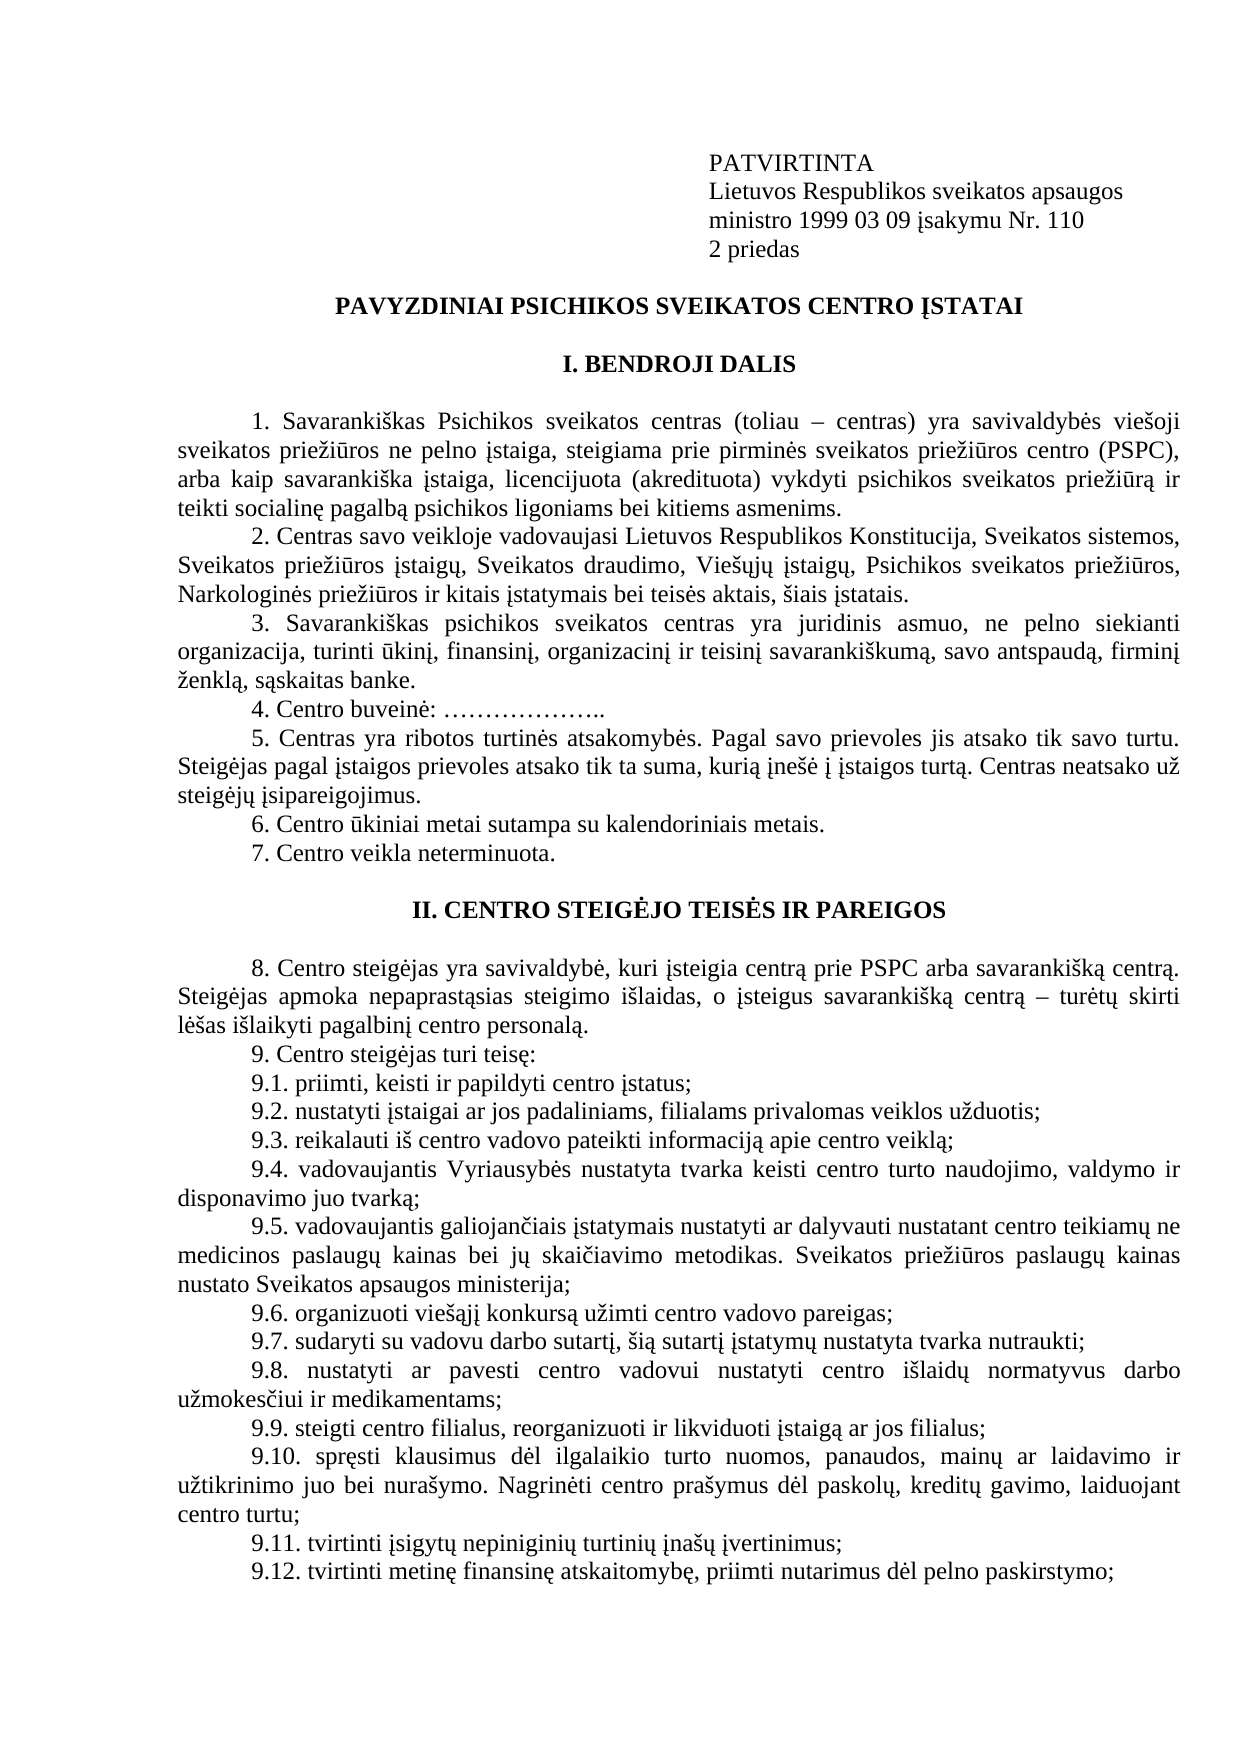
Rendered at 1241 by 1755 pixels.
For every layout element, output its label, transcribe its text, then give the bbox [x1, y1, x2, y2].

text II. CENTRO STEIGĖJO TEISĖS IR PAREIGOS [177, 895, 1181, 924]
text 5. Centras yra ribotos turtinės atsakomybės. Pagal savo prievoles jis atsako tik savo turtu. Steigėjas pagal įstaigos prievoles atsako tik ta suma, kurią įnešė į įstaigos turtą. Centras neatsako už steigėjų įsipareigojimus. [177, 723, 1181, 809]
text 9.3. reikalauti iš centro vadovo pateikti informaciją apie centro veiklą; [177, 1125, 1181, 1154]
text 2 priedas [177, 234, 1181, 263]
text 7. Centro veikla neterminuota. [177, 838, 1181, 866]
text 9. Centro steigėjas turi teisę: [177, 1039, 1181, 1068]
text PAVYZDINIAI PSICHIKOS SVEIKATOS CENTRO ĮSTATAI [177, 291, 1181, 320]
text 9.10. spręsti klausimus dėl ilgalaikio turto nuomos, panaudos, mainų ar laidavimo ir užtikrinimo juo bei nurašymo. Nagrinėti centro prašymus dėl paskolų, kreditų gavimo, laiduojant centro turtu; [177, 1441, 1181, 1528]
text 9.8. nustatyti ar pavesti centro vadovui nustatyti centro išlaidų normatyvus darbo užmokesčiui ir medikamentams; [177, 1355, 1181, 1413]
text 3. Savarankiškas psichikos sveikatos centras yra juridinis asmuo, ne pelno siekianti organizacija, turinti ūkinį, finansinį, organizacinį ir teisinį savarankiškumą, savo antspaudą, firminį ženklą, sąskaitas banke. [177, 608, 1181, 694]
text 9.6. organizuoti viešąjį konkursą užimti centro vadovo pareigas; [177, 1298, 1181, 1326]
text 9.1. priimti, keisti ir papildyti centro įstatus; [177, 1068, 1181, 1096]
text 2. Centras savo veikloje vadovaujasi Lietuvos Respublikos Konstitucija, Sveikatos sistemos, Sveikatos priežiūros įstaigų, Sveikatos draudimo, Viešųjų įstaigų, Psichikos sveikatos priežiūros, Narkologinės priežiūros ir kitais įstatymais bei teisės aktais, šiais įstatais. [177, 521, 1181, 608]
text 9.7. sudaryti su vadovu darbo sutartį, šią sutartį įstatymų nustatyta tvarka nutraukti; [177, 1326, 1181, 1355]
text 9.5. vadovaujantis galiojančiais įstatymais nustatyti ar dalyvauti nustatant centro teikiamų ne medicinos paslaugų kainas bei jų skaičiavimo metodikas. Sveikatos priežiūros paslaugų kainas nustato Sveikatos apsaugos ministerija; [177, 1211, 1181, 1298]
text 9.2. nustatyti įstaigai ar jos padaliniams, filialams privalomas veiklos užduotis; [177, 1096, 1181, 1125]
text ministro 1999 03 09 įsakymu Nr. 110 [177, 205, 1181, 234]
text 6. Centro ūkiniai metai sutampa su kalendoriniais metais. [177, 809, 1181, 838]
text PATVIRTINTA [177, 148, 1181, 176]
text Lietuvos Respublikos sveikatos apsaugos [177, 176, 1181, 205]
text 9.4. vadovaujantis Vyriausybės nustatyta tvarka keisti centro turto naudojimo, valdymo ir disponavimo juo tvarką; [177, 1154, 1181, 1211]
text 9.11. tvirtinti įsigytų nepiniginių turtinių įnašų įvertinimus; [177, 1528, 1181, 1556]
text 4. Centro buveinė: ……………….. [177, 694, 1181, 723]
text 9.12. tvirtinti metinę finansinę atskaitomybę, priimti nutarimus dėl pelno paskirstymo; [177, 1556, 1181, 1585]
text I. BENDROJI DALIS [177, 349, 1181, 378]
text 1. Savarankiškas Psichikos sveikatos centras (toliau – centras) yra savivaldybės viešoji sveikatos priežiūros ne pelno įstaiga, steigiama prie pirminės sveikatos priežiūros centro (PSPC), arba kaip savarankiška įstaiga, licencijuota (akredituota) vykdyti psichikos sveikatos priežiūrą ir teikti socialinę pagalbą psichikos ligoniams bei kitiems asmenims. [177, 406, 1181, 521]
text 9.9. steigti centro filialus, reorganizuoti ir likviduoti įstaigą ar jos filialus; [177, 1413, 1181, 1441]
text 8. Centro steigėjas yra savivaldybė, kuri įsteigia centrą prie PSPC arba savarankišką centrą. Steigėjas apmoka nepaprastąsias steigimo išlaidas, o įsteigus savarankišką centrą – turėtų skirti lėšas išlaikyti pagalbinį centro personalą. [177, 953, 1181, 1039]
